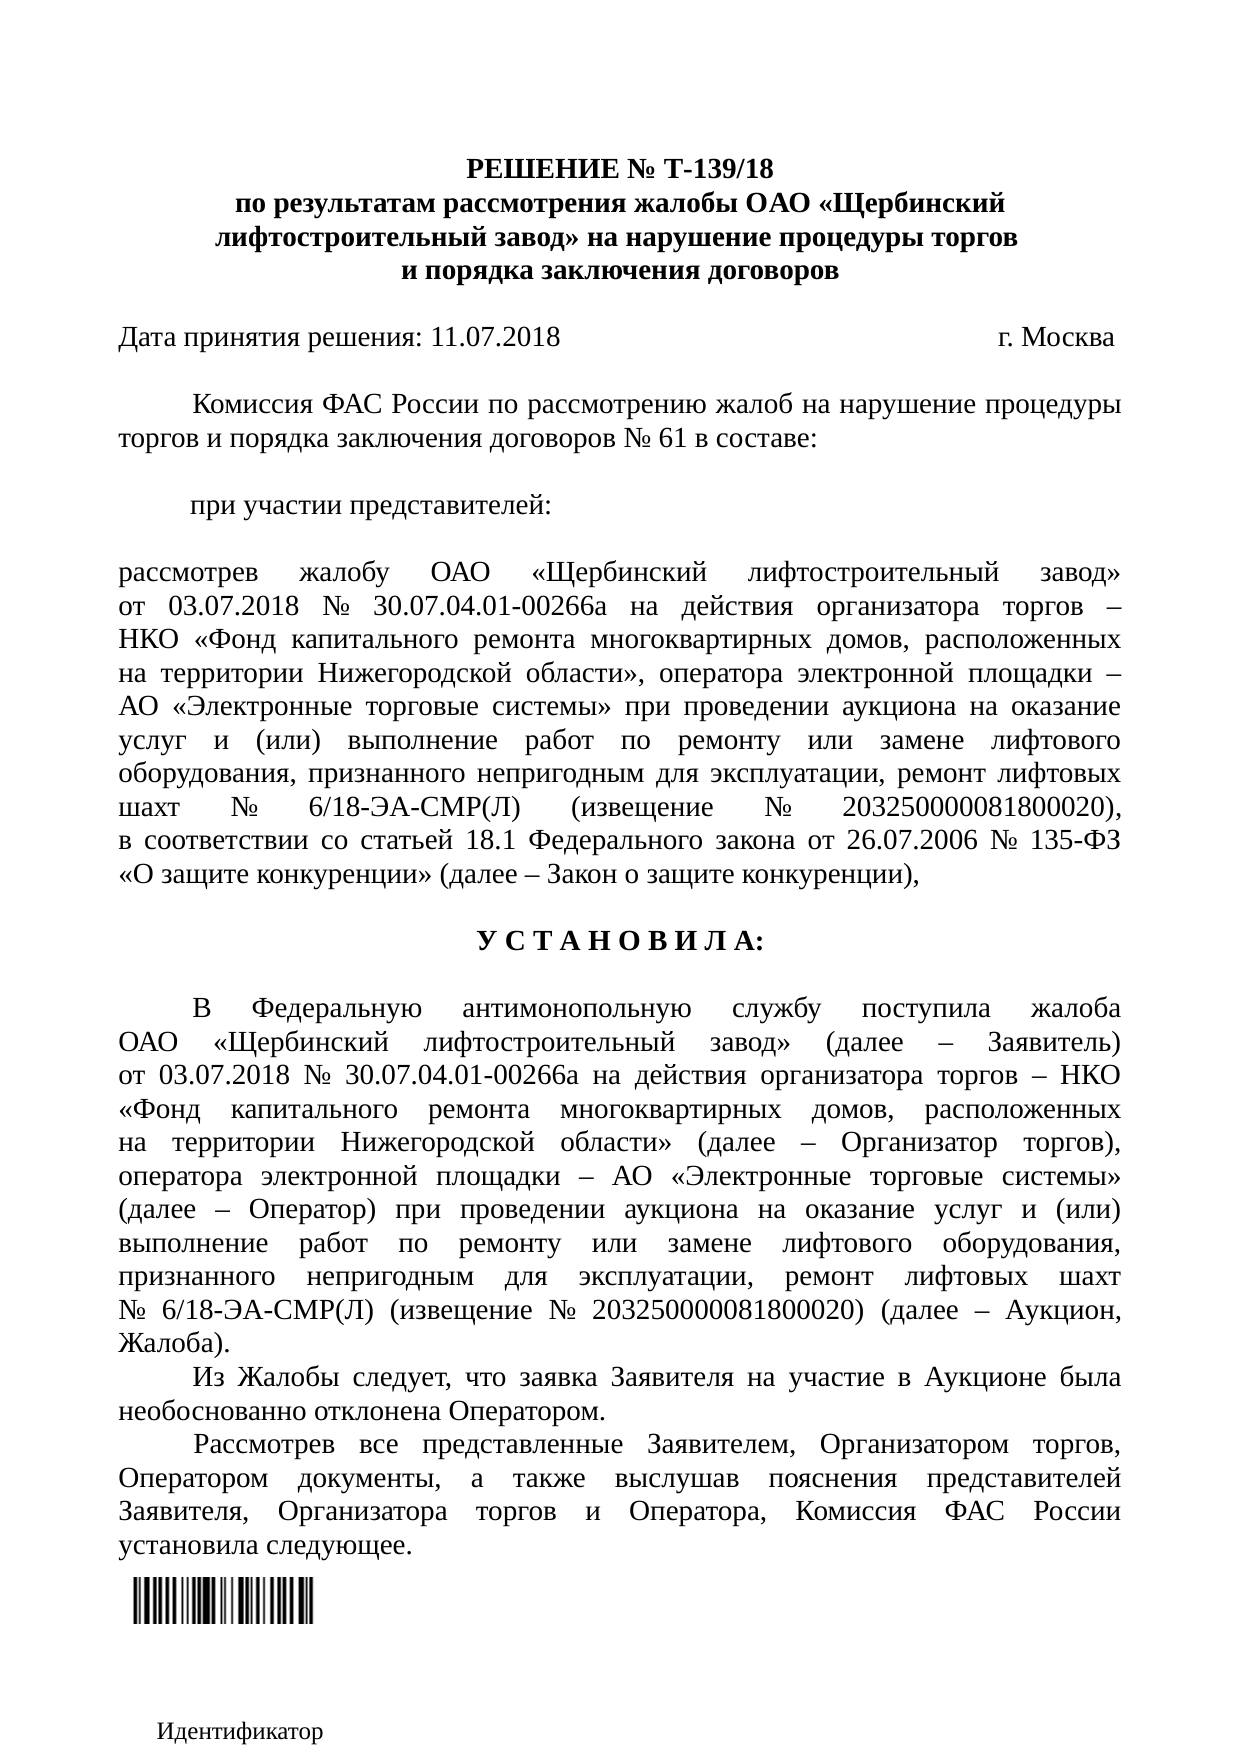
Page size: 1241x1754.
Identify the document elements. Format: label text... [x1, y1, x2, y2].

text Из Жалобы следует, что заявка Заявителя на участие в Аукционе была необоснованно отклонена Оператором. [118, 1359, 1122, 1426]
text Комиссия ФАС России по рассмотрению жалоб на нарушение процедуры торгов и порядка заключения договоров № 61 в составе: [118, 386, 1122, 453]
text У С Т А Н О В И Л А: [118, 923, 1122, 957]
text В Федеральную антимонопольную службу поступила жалоба ОАО «Щербинский лифтостроительный завод» (далее – Заявитель) от 03.07.2018 № 30.07.04.01-00266а на действия организатора торгов – НКО «Фонд капитального ремонта многоквартирных домов, расположенных на территории Нижегородской области» (далее – Организатор торгов), оператора электронной площадки – АО «Электронные торговые системы» (далее – Оператор) при проведении аукциона на оказание услуг и (или) выполнение работ по ремонту или замене лифтового оборудования, признанного непригодным для эксплуатации, ремонт лифтовых шахт № 6/18-ЭА-СМР(Л) (извещение № 203250000081800020) (далее – Аукцион, Жалоба). [118, 990, 1122, 1359]
picture [118, 1577, 331, 1624]
text Дата принятия решения: 11.07.2018 г. Москва [118, 319, 1122, 353]
text Рассмотрев все представленные Заявителем, Организатором торгов, Оператором документы, а также выслушав пояснения представителей Заявителя, Организатора торгов и Оператора, Комиссия ФАС России установила следующее. [118, 1426, 1122, 1560]
text и порядка заключения договоров [118, 252, 1122, 286]
text по результатам рассмотрения жалобы ОАО «Щербинский лифтостроительный завод» на нарушение процедуры торгов [118, 185, 1122, 252]
text РЕШЕНИЕ № Т-139/18 [118, 152, 1122, 185]
text рассмотрев жалобу ОАО «Щербинский лифтостроительный завод» от 03.07.2018 № 30.07.04.01-00266а на действия организатора торгов – НКО «Фонд капитального ремонта многоквартирных домов, расположенных на территории Нижегородской области», оператора электронной площадки – АО «Электронные торговые системы» при проведении аукциона на оказание услуг и (или) выполнение работ по ремонту или замене лифтового оборудования, признанного непригодным для эксплуатации, ремонт лифтовых шахт № 6/18-ЭА-СМР(Л) (извещение № 203250000081800020), в соответствии со статьей 18.1 Федерального закона от 26.07.2006 № 135-ФЗ «О защите конкуренции» (далее – Закон о защите конкуренции), [118, 554, 1122, 889]
text при участии представителей: [118, 487, 1122, 521]
